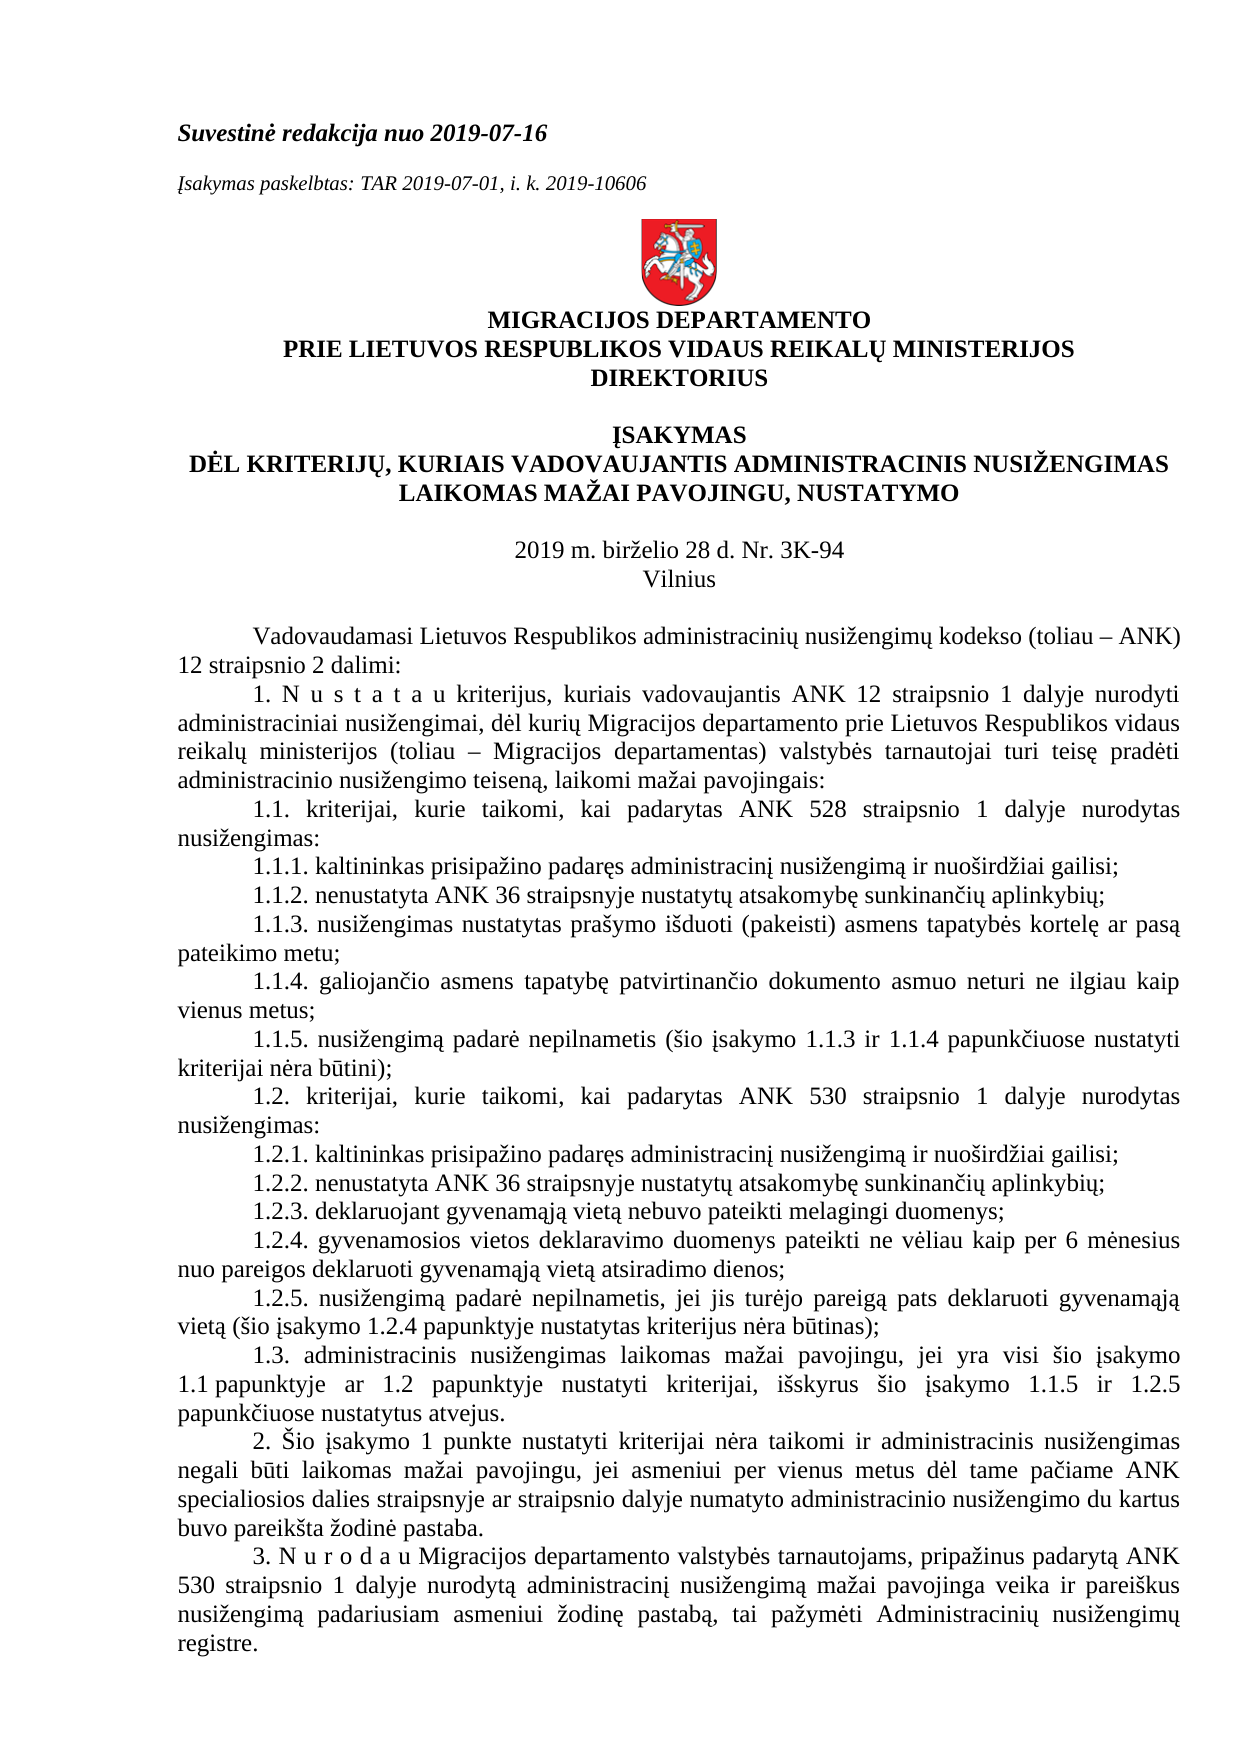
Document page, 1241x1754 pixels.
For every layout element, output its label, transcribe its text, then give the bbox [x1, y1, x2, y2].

text 1.3. administracinis nusižengimas laikomas mažai pavojingu, jei yra visi šio įsakymo 1.1 papunktyje ar 1.2 papunktyje nustatyti kriterijai, išskyrus šio įsakymo 1.1.5 ir 1.2.5 papunkčiuose nustatytus atvejus. [177, 1340, 1181, 1426]
text 1.1.2. nenustatyta ANK 36 straipsnyje nustatytų atsakomybę sunkinančių aplinkybių; [177, 880, 1181, 909]
text 3. N u r o d a u Migracijos departamento valstybės tarnautojams, pripažinus padarytą ANK 530 straipsnio 1 dalyje nurodytą administracinį nusižengimą mažai pavojinga veika ir pareiškus nusižengimą padariusiam asmeniui žodinę pastabą, tai pažymėti Administracinių nusižengimų registre. [177, 1541, 1181, 1656]
text 1.2.5. nusižengimą padarė nepilnametis, jei jis turėjo pareigą pats deklaruoti gyvenamąją vietą (šio įsakymo 1.2.4 papunktyje nustatytas kriterijus nėra būtinas); [177, 1283, 1181, 1340]
text 1.2.1. kaltininkas prisipažino padaręs administracinį nusižengimą ir nuoširdžiai gailisi; [177, 1139, 1181, 1168]
text 1. N u s t a t a u kriterijus, kuriais vadovaujantis ANK 12 straipsnio 1 dalyje nurodyti administraciniai nusižengimai, dėl kurių Migracijos departamento prie Lietuvos Respublikos vidaus reikalų ministerijos (toliau – Migracijos departamentas) valstybės tarnautojai turi teisę pradėti administracinio nusižengimo teiseną, laikomi mažai pavojingais: [177, 679, 1181, 794]
text 1.2.4. gyvenamosios vietos deklaravimo duomenys pateikti ne vėliau kaip per 6 mėnesius nuo pareigos deklaruoti gyvenamąją vietą atsiradimo dienos; [177, 1225, 1181, 1283]
text PRIE LIETUVOS RESPUBLIKOS VIDAUS REIKALŲ MINISTERIJOS [177, 334, 1181, 363]
text DĖL KRITERIJŲ, KURIAIS VADOVAUJANTIS ADMINISTRACINIS NUSIŽENGIMAS LAIKOMAS MAŽAI PAVOJINGU, NUSTATYMO [177, 449, 1181, 506]
text 1.1.3. nusižengimas nustatytas prašymo išduoti (pakeisti) asmens tapatybės kortelę ar pasą pateikimo metu; [177, 909, 1181, 966]
text Vilnius [177, 564, 1181, 593]
text 1.1.4. galiojančio asmens tapatybę patvirtinančio dokumento asmuo neturi ne ilgiau kaip vienus metus; [177, 966, 1181, 1024]
text Vadovaudamasi Lietuvos Respublikos administracinių nusižengimų kodekso (toliau – ANK) 12 straipsnio 2 dalimi: [177, 621, 1181, 679]
text MIGRACIJOS DEPARTAMENTO [177, 305, 1181, 334]
text 2019 m. birželio 28 d. Nr. 3K-94 [177, 535, 1181, 564]
text 1.1.5. nusižengimą padarė nepilnametis (šio įsakymo 1.1.3 ir 1.1.4 papunkčiuose nustatyti kriterijai nėra būtini); [177, 1024, 1181, 1081]
text 1.1. kriterijai, kurie taikomi, kai padarytas ANK 528 straipsnio 1 dalyje nurodytas nusižengimas: [177, 794, 1181, 851]
text 2. Šio įsakymo 1 punkte nustatyti kriterijai nėra taikomi ir administracinis nusižengimas negali būti laikomas mažai pavojingu, jei asmeniui per vienus metus dėl tame pačiame ANK specialiosios dalies straipsnyje ar straipsnio dalyje numatyto administracinio nusižengimo du kartus buvo pareikšta žodinė pastaba. [177, 1426, 1181, 1541]
text ĮSAKYMAS [177, 420, 1181, 449]
text 1.2.3. deklaruojant gyvenamąją vietą nebuvo pateikti melagingi duomenys; [177, 1196, 1181, 1225]
text 1.2.2. nenustatyta ANK 36 straipsnyje nustatytų atsakomybę sunkinančių aplinkybių; [177, 1168, 1181, 1196]
text Įsakymas paskelbtas: TAR 2019-07-01, i. k. 2019-10606 [177, 171, 1181, 195]
text Suvestinė redakcija nuo 2019-07-16 [177, 118, 1181, 147]
text 1.1.1. kaltininkas prisipažino padaręs administracinį nusižengimą ir nuoširdžiai gailisi; [177, 851, 1181, 880]
text 1.2. kriterijai, kurie taikomi, kai padarytas ANK 530 straipsnio 1 dalyje nurodytas nusižengimas: [177, 1081, 1181, 1139]
text DIREKTORIUS [177, 363, 1181, 391]
